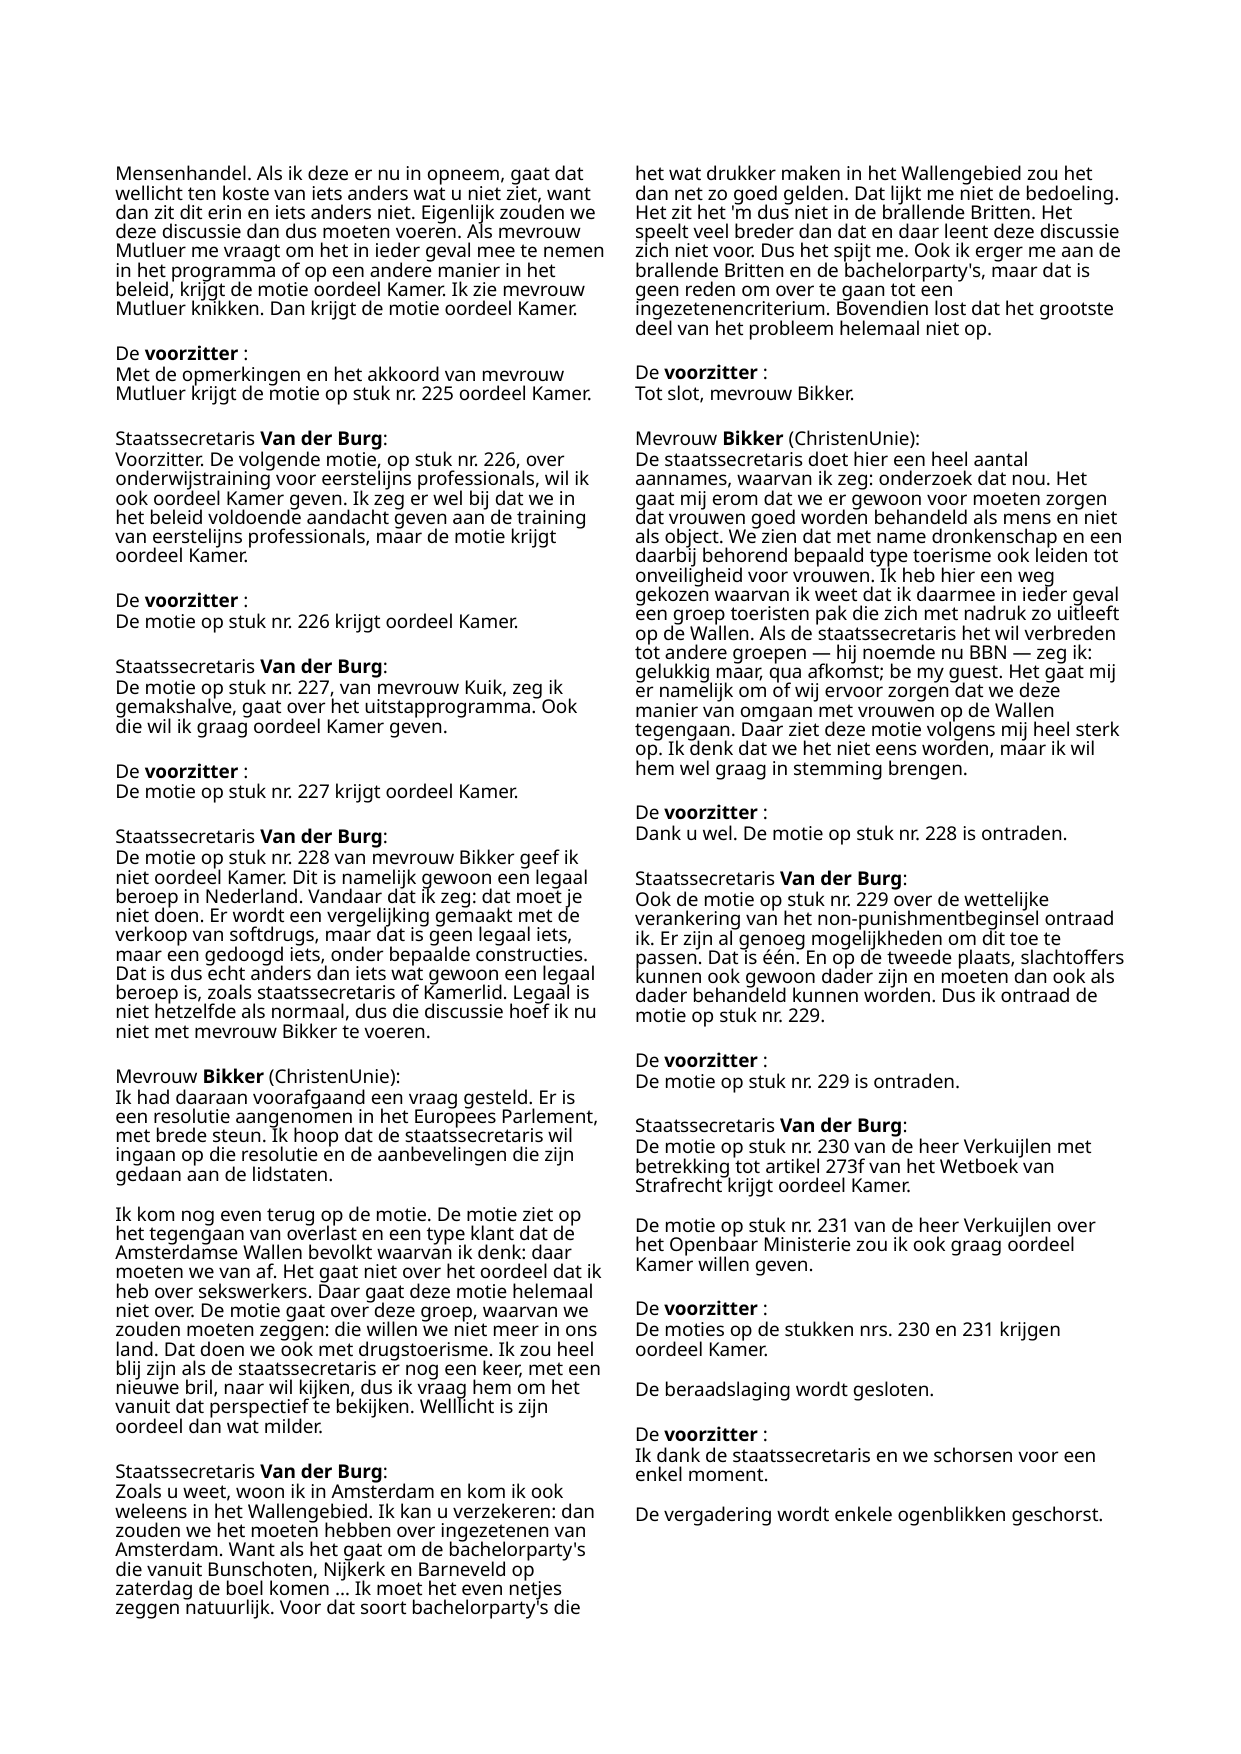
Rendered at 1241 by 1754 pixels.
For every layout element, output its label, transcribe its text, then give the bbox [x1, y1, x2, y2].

text Met de opmerkingen en het akkoord van mevrouw Mutluer krijgt de motie op stuk nr. 225 oordeel Kamer. [115, 366, 605, 404]
text De voorzitter : [635, 1296, 1125, 1321]
text Ik kom nog even terug op de motie. De motie ziet op het tegengaan van overlast en een type klant dat de Amsterdamse Wallen bevolkt waarvan ik denk: daar moeten we van af. Het gaat niet over het oordeel dat ik heb over sekswerkers. Daar gaat deze motie helemaal niet over. De motie gaat over deze groep, waarvan we zouden moeten zeggen: die willen we niet meer in ons land. Dat doen we ook met drugstoerisme. Ik zou heel blij zijn als de staatssecretaris er nog een keer, met een nieuwe bril, naar wil kijken, dus ik vraag hem om het vanuit dat perspectief te bekijken. Welllicht is zijn oordeel dan wat milder. [115, 1206, 605, 1437]
text De voorzitter : [115, 340, 605, 366]
text Ik had daaraan voorafgaand een vraag gesteld. Er is een resolutie aangenomen in het Europees Parlement, met brede steun. Ik hoop dat de staatssecretaris wil ingaan op die resolutie en de aanbevelingen die zijn gedaan aan de lidstaten. [115, 1089, 605, 1185]
text De motie op stuk nr. 227 krijgt oordeel Kamer. [115, 783, 605, 803]
text Mensenhandel. Als ik deze er nu in opneem, gaat dat wellicht ten koste van iets anders wat u niet ziet, want dan zit dit erin en iets anders niet. Eigenlijk zouden we deze discussie dan dus moeten voeren. Als mevrouw Mutluer me vraagt om het in ieder geval mee te nemen in het programma of op een andere manier in het beleid, krijgt de motie oordeel Kamer. Ik zie mevrouw Mutluer knikken. Dan krijgt de motie oordeel Kamer. [115, 165, 605, 319]
text De voorzitter : [115, 758, 605, 783]
text Ik dank de staatssecretaris en we schorsen voor een enkel moment. [635, 1447, 1125, 1485]
text De voorzitter : [635, 799, 1125, 825]
text Zoals u weet, woon ik in Amsterdam en kom ik ook weleens in het Wallengebied. Ik kan u verzekeren: dan zouden we het moeten hebben over ingezetenen van Amsterdam. Want als het gaat om de bachelorparty's die vanuit Bunschoten, Nijkerk en Barneveld op zaterdag de boel komen … Ik moet het even netjes zeggen natuurlijk. Voor dat soort bachelorparty's die [115, 1483, 605, 1618]
text De motie op stuk nr. 228 van mevrouw Bikker geef ik niet oordeel Kamer. Dit is namelijk gewoon een legaal beroep in Nederland. Vandaar dat ik zeg: dat moet je niet doen. Er wordt een vergelijking gemaakt met de verkoop van softdrugs, maar dat is geen legaal iets, maar een gedoogd iets, onder bepaalde constructies. Dat is dus echt anders dan iets wat gewoon een legaal beroep is, zoals staatssecretaris of Kamerlid. Legaal is niet hetzelfde als normaal, dus die discussie hoef ik nu niet met mevrouw Bikker te voeren. [115, 849, 605, 1042]
text Ook de motie op stuk nr. 229 over de wettelijke verankering van het non-punishmentbeginsel ontraad ik. Er zijn al genoeg mogelijkheden om dit toe te passen. Dat is één. En op de tweede plaats, slachtoffers kunnen ook gewoon dader zijn en moeten dan ook als dader behandeld kunnen worden. Dus ik ontraad de motie op stuk nr. 229. [635, 891, 1125, 1026]
text De voorzitter : [635, 1047, 1125, 1073]
text Staatssecretaris Van der Burg: [115, 1458, 605, 1483]
text De motie op stuk nr. 226 krijgt oordeel Kamer. [115, 613, 605, 633]
text De beraadslaging wordt gesloten. [635, 1381, 1125, 1400]
text Staatssecretaris Van der Burg: [115, 425, 605, 451]
text Voorzitter. De volgende motie, op stuk nr. 226, over onderwijstraining voor eerstelijns professionals, wil ik ook oordeel Kamer geven. Ik zeg er wel bij dat we in het beleid voldoende aandacht geven aan de training van eerstelijns professionals, maar de motie krijgt oordeel Kamer. [115, 451, 605, 567]
text Dank u wel. De motie op stuk nr. 228 is ontraden. [635, 825, 1125, 844]
text Staatssecretaris Van der Burg: [115, 653, 605, 679]
text De vergadering wordt enkele ogenblikken geschorst. [635, 1506, 1125, 1525]
text De voorzitter : [635, 359, 1125, 385]
text De motie op stuk nr. 227, van mevrouw Kuik, zeg ik gemakshalve, gaat over het uitstapprogramma. Ook die wil ik graag oordeel Kamer geven. [115, 679, 605, 737]
text Mevrouw Bikker (ChristenUnie): [115, 1063, 605, 1089]
text het wat drukker maken in het Wallengebied zou het dan net zo goed gelden. Dat lijkt me niet de bedoeling. Het zit het 'm dus niet in de brallende Britten. Het speelt veel breder dan dat en daar leent deze discussie zich niet voor. Dus het spijt me. Ook ik erger me aan de brallende Britten en de bachelorparty's, maar dat is geen reden om over te gaan tot een ingezetenencriterium. Bovendien lost dat het grootste deel van het probleem helemaal niet op. [635, 165, 1125, 339]
text De voorzitter : [115, 588, 605, 613]
text De motie op stuk nr. 229 is ontraden. [635, 1073, 1125, 1092]
text Staatssecretaris Van der Burg: [635, 865, 1125, 891]
text De voorzitter : [635, 1421, 1125, 1447]
text De moties op de stukken nrs. 230 en 231 krijgen oordeel Kamer. [635, 1321, 1125, 1360]
text De staatssecretaris doet hier een heel aantal aannames, waarvan ik zeg: onderzoek dat nou. Het gaat mij erom dat we er gewoon voor moeten zorgen dat vrouwen goed worden behandeld als mens en niet als object. We zien dat met name dronkenschap en een daarbij behorend bepaald type toerisme ook leiden tot onveiligheid voor vrouwen. Ik heb hier een weg gekozen waarvan ik weet dat ik daarmee in ieder geval een groep toeristen pak die zich met nadruk zo uitleeft op de Wallen. Als de staatssecretaris het wil verbreden tot andere groepen — hij noemde nu BBN — zeg ik: gelukkig maar, qua afkomst; be my guest. Het gaat mij er namelijk om of wij ervoor zorgen dat we deze manier van omgaan met vrouwen op de Wallen tegengaan. Daar ziet deze motie volgens mij heel sterk op. Ik denk dat we het niet eens worden, maar ik wil hem wel graag in stemming brengen. [635, 451, 1125, 779]
text Staatssecretaris Van der Burg: [115, 824, 605, 849]
text Mevrouw Bikker (ChristenUnie): [635, 425, 1125, 451]
text Staatssecretaris Van der Burg: [635, 1113, 1125, 1138]
text De motie op stuk nr. 231 van de heer Verkuijlen over het Openbaar Ministerie zou ik ook graag oordeel Kamer willen geven. [635, 1217, 1125, 1275]
text De motie op stuk nr. 230 van de heer Verkuijlen met betrekking tot artikel 273f van het Wetboek van Strafrecht krijgt oordeel Kamer. [635, 1138, 1125, 1196]
text Tot slot, mevrouw Bikker. [635, 385, 1125, 404]
